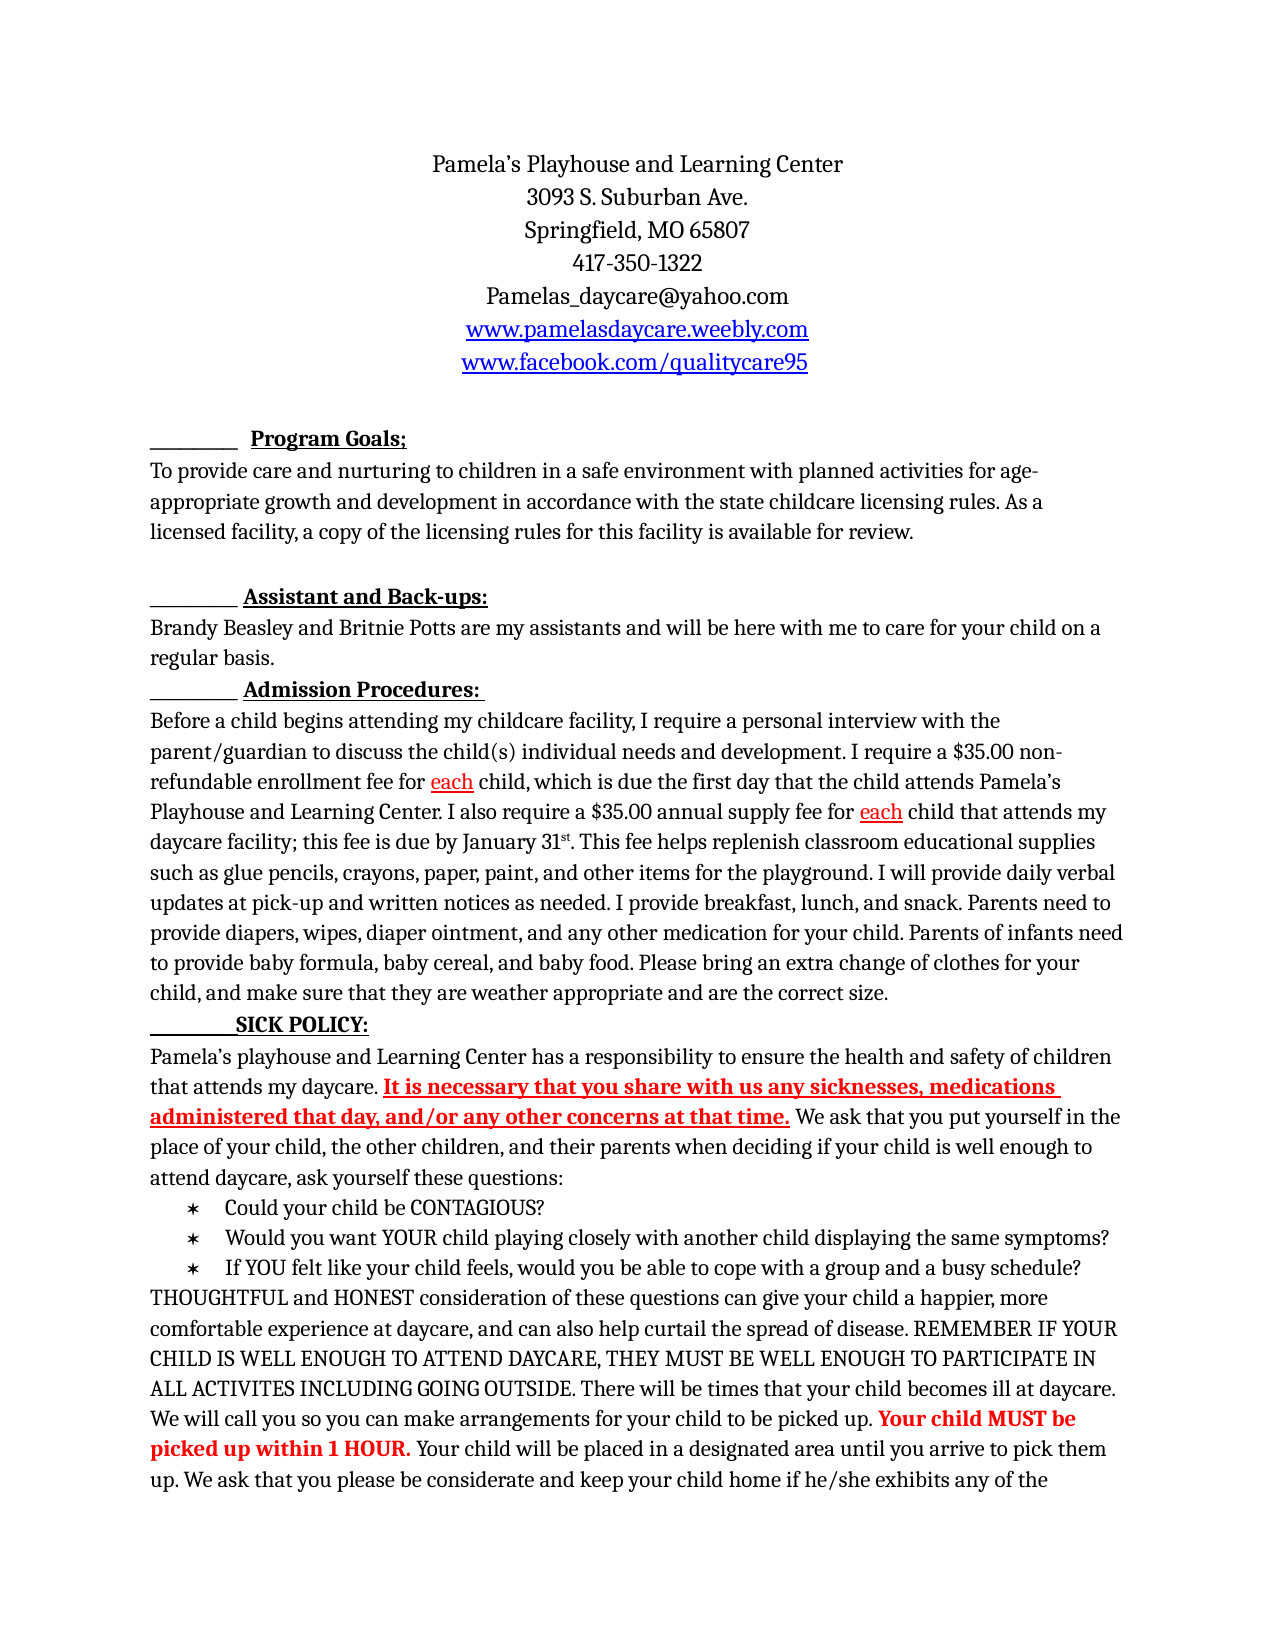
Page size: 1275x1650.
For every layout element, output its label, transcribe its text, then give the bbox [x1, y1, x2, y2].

text Pamelas_daycare@yahoo.com [150, 282, 1125, 311]
list Could your child be CONTAGIOUS? [187, 1194, 1125, 1221]
text THOUGHTFUL and HONEST consideration of these questions can give your child a happier, more comfortable experience at daycare, and can also help curtail the spread of disease. REMEMBER IF YOUR CHILD IS WELL ENOUGH TO ATTEND DAYCARE, THEY MUST BE WELL ENOUGH TO PARTICIPATE IN ALL ACTIVITES INCLUDING GOING OUTSIDE. There will be times that your child becomes ill at daycare. We will call you so you can make arrangements for your child to be picked up. Your child MUST be picked up within 1 HOUR. Your child will be placed in a designated area until you arrive to pick them up. We ask that you please be considerate and keep your child home if he/she exhibits any of the [150, 1285, 1125, 1493]
text To provide care and nurturing to children in a safe environment with planned activities for age-appropriate growth and development in accordance with the state childcare licensing rules. As a licensed facility, a copy of the licensing rules for this facility is available for review. [150, 458, 1125, 545]
text Pamela’s playhouse and Learning Center has a responsibility to ensure the health and safety of children that attends my daycare. It is necessary that you share with us any sicknesses, medications administered that day, and/or any other concerns at that time. We ask that you put yourself in the place of your child, the other children, and their parents when deciding if your child is well enough to attend daycare, ask yourself these questions: [150, 1043, 1125, 1191]
text www.facebook.com/qualitycare95 [150, 348, 1125, 377]
text www.pamelasdaycare.weebly.com [150, 315, 1125, 344]
text  Program Goals; [150, 420, 1125, 453]
text 3093 S. Suburban Ave. [150, 183, 1125, 212]
text Springfield, MO 65807 [150, 216, 1125, 245]
text  Assistant and Back-ups: [150, 582, 1125, 611]
text  Admission Procedures: [150, 675, 1125, 704]
text  SICK POLICY: [150, 1010, 1125, 1039]
text Pamela’s Playhouse and Learning Center [150, 150, 1125, 179]
text Before a child begins attending my childcare facility, I require a personal interview with the parent/guardian to discuss the child(s) individual needs and development. I require a $35.00 non-refundable enrollment fee for each child, which is due the first day that the child attends Pamela’s Playhouse and Learning Center. I also require a $35.00 annual supply fee for each child that attends my daycare facility; this fee is due by January 31st. This fee helps replenish classroom educational supplies such as glue pencils, crayons, paper, paint, and other items for the playground. I will provide daily verbal updates at pick-up and written notices as needed. I provide breakfast, lunch, and snack. Parents need to provide diapers, wipes, diaper ointment, and any other medication for your child. Parents of infants need to provide baby formula, baby cereal, and baby food. Please bring an extra change of clothes for your child, and make sure that they are weather appropriate and are the correct size. [150, 708, 1125, 1007]
list If YOU felt like your child feels, would you be able to cope with a group and a busy schedule? [187, 1255, 1125, 1281]
text Brandy Beasley and Britnie Potts are my assistants and will be here with me to care for your child on a regular basis. [150, 615, 1125, 671]
text 417-350-1322 [150, 249, 1125, 278]
list Would you want YOUR child playing closely with another child displaying the same symptoms? [187, 1225, 1125, 1251]
